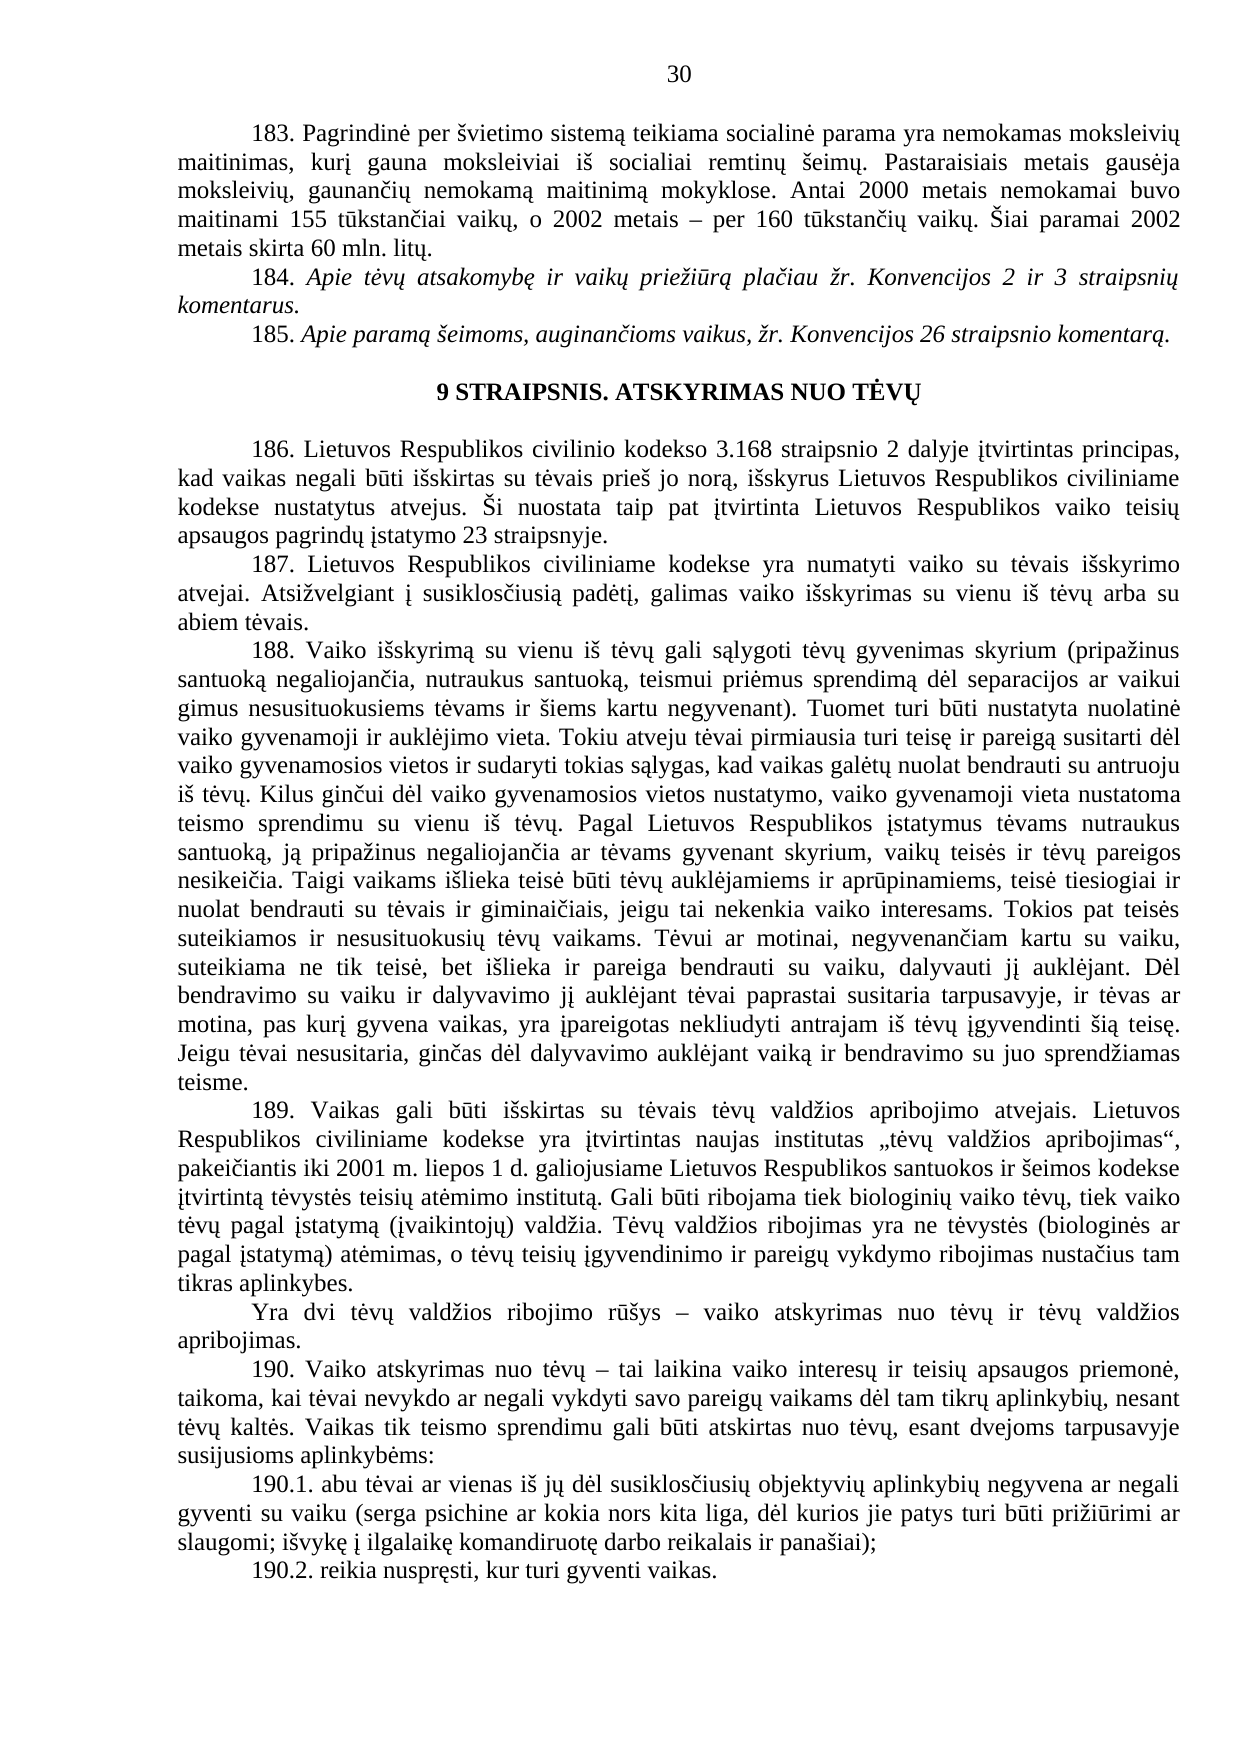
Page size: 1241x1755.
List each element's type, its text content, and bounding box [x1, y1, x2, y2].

text 186. Lietuvos Respublikos civilinio kodekso 3.168 straipsnio 2 dalyje įtvirtintas principas, kad vaikas negali būti išskirtas su tėvais prieš jo norą, išskyrus Lietuvos Respublikos civiliniame kodekse nustatytus atvejus. Ši nuostata taip pat įtvirtinta Lietuvos Respublikos vaiko teisių apsaugos pagrindų įstatymo 23 straipsnyje. [177, 434, 1181, 549]
text 187. Lietuvos Respublikos civiliniame kodekse yra numatyti vaiko su tėvais išskyrimo atvejai. Atsižvelgiant į susiklosčiusią padėtį, galimas vaiko išskyrimas su vienu iš tėvų arba su abiem tėvais. [177, 549, 1181, 636]
text 188. Vaiko išskyrimą su vienu iš tėvų gali sąlygoti tėvų gyvenimas skyrium (pripažinus santuoką negaliojančia, nutraukus santuoką, teismui priėmus sprendimą dėl separacijos ar vaikui gimus nesusituokusiems tėvams ir šiems kartu negyvenant). Tuomet turi būti nustatyta nuolatinė vaiko gyvenamoji ir auklėjimo vieta. Tokiu atveju tėvai pirmiausia turi teisę ir pareigą susitarti dėl vaiko gyvenamosios vietos ir sudaryti tokias sąlygas, kad vaikas galėtų nuolat bendrauti su antruoju iš tėvų. Kilus ginčui dėl vaiko gyvenamosios vietos nustatymo, vaiko gyvenamoji vieta nustatoma teismo sprendimu su vienu iš tėvų. Pagal Lietuvos Respublikos įstatymus tėvams nutraukus santuoką, ją pripažinus negaliojančia ar tėvams gyvenant skyrium, vaikų teisės ir tėvų pareigos nesikeičia. Taigi vaikams išlieka teisė būti tėvų auklėjamiems ir aprūpinamiems, teisė tiesiogiai ir nuolat bendrauti su tėvais ir giminaičiais, jeigu tai nekenkia vaiko interesams. Tokios pat teisės suteikiamos ir nesusituokusių tėvų vaikams. Tėvui ar motinai, negyvenančiam kartu su vaiku, suteikiama ne tik teisė, bet išlieka ir pareiga bendrauti su vaiku, dalyvauti jį auklėjant. Dėl bendravimo su vaiku ir dalyvavimo jį auklėjant tėvai paprastai susitaria tarpusavyje, ir tėvas ar motina, pas kurį gyvena vaikas, yra įpareigotas nekliudyti antrajam iš tėvų įgyvendinti šią teisę. Jeigu tėvai nesusitaria, ginčas dėl dalyvavimo auklėjant vaiką ir bendravimo su juo sprendžiamas teisme. [177, 636, 1181, 1096]
text 190.1. abu tėvai ar vienas iš jų dėl susiklosčiusių objektyvių aplinkybių negyvena ar negali gyventi su vaiku (serga psichine ar kokia nors kita liga, dėl kurios jie patys turi būti prižiūrimi ar slaugomi; išvykę į ilgalaikę komandiruotę darbo reikalais ir panašiai); [177, 1469, 1181, 1556]
text 185. Apie paramą šeimoms, auginančioms vaikus, žr. Konvencijos 26 straipsnio komentarą. [177, 319, 1181, 348]
text 9 straipsnis. atskyrimas nuo tėvų [177, 377, 1181, 406]
text 190.2. reikia nuspręsti, kur turi gyventi vaikas. [177, 1556, 1181, 1584]
text 184. Apie tėvų atsakomybę ir vaikų priežiūrą plačiau žr. Konvencijos 2 ir 3 straipsnių komentarus. [177, 262, 1181, 319]
text 190. Vaiko atskyrimas nuo tėvų – tai laikina vaiko interesų ir teisių apsaugos priemonė, taikoma, kai tėvai nevykdo ar negali vykdyti savo pareigų vaikams dėl tam tikrų aplinkybių, nesant tėvų kaltės. Vaikas tik teismo sprendimu gali būti atskirtas nuo tėvų, esant dvejoms tarpusavyje susijusioms aplinkybėms: [177, 1354, 1181, 1469]
text 183. Pagrindinė per švietimo sistemą teikiama socialinė parama yra nemokamas moksleivių maitinimas, kurį gauna moksleiviai iš socialiai remtinų šeimų. Pastaraisiais metais gausėja moksleivių, gaunančių nemokamą maitinimą mokyklose. Antai 2000 metais nemokamai buvo maitinami 155 tūkstančiai vaikų, o 2002 metais – per 160 tūkstančių vaikų. Šiai paramai 2002 metais skirta 60 mln. litų. [177, 118, 1181, 262]
text 189. Vaikas gali būti išskirtas su tėvais tėvų valdžios apribojimo atvejais. Lietuvos Respublikos civiliniame kodekse yra įtvirtintas naujas institutas „tėvų valdžios apribojimas“, pakeičiantis iki 2001 m. liepos 1 d. galiojusiame Lietuvos Respublikos santuokos ir šeimos kodekse įtvirtintą tėvystės teisių atėmimo institutą. Gali būti ribojama tiek biologinių vaiko tėvų, tiek vaiko tėvų pagal įstatymą (įvaikintojų) valdžia. Tėvų valdžios ribojimas yra ne tėvystės (biologinės ar pagal įstatymą) atėmimas, o tėvų teisių įgyvendinimo ir pareigų vykdymo ribojimas nustačius tam tikras aplinkybes. [177, 1096, 1181, 1297]
text Yra dvi tėvų valdžios ribojimo rūšys – vaiko atskyrimas nuo tėvų ir tėvų valdžios apribojimas. [177, 1297, 1181, 1354]
